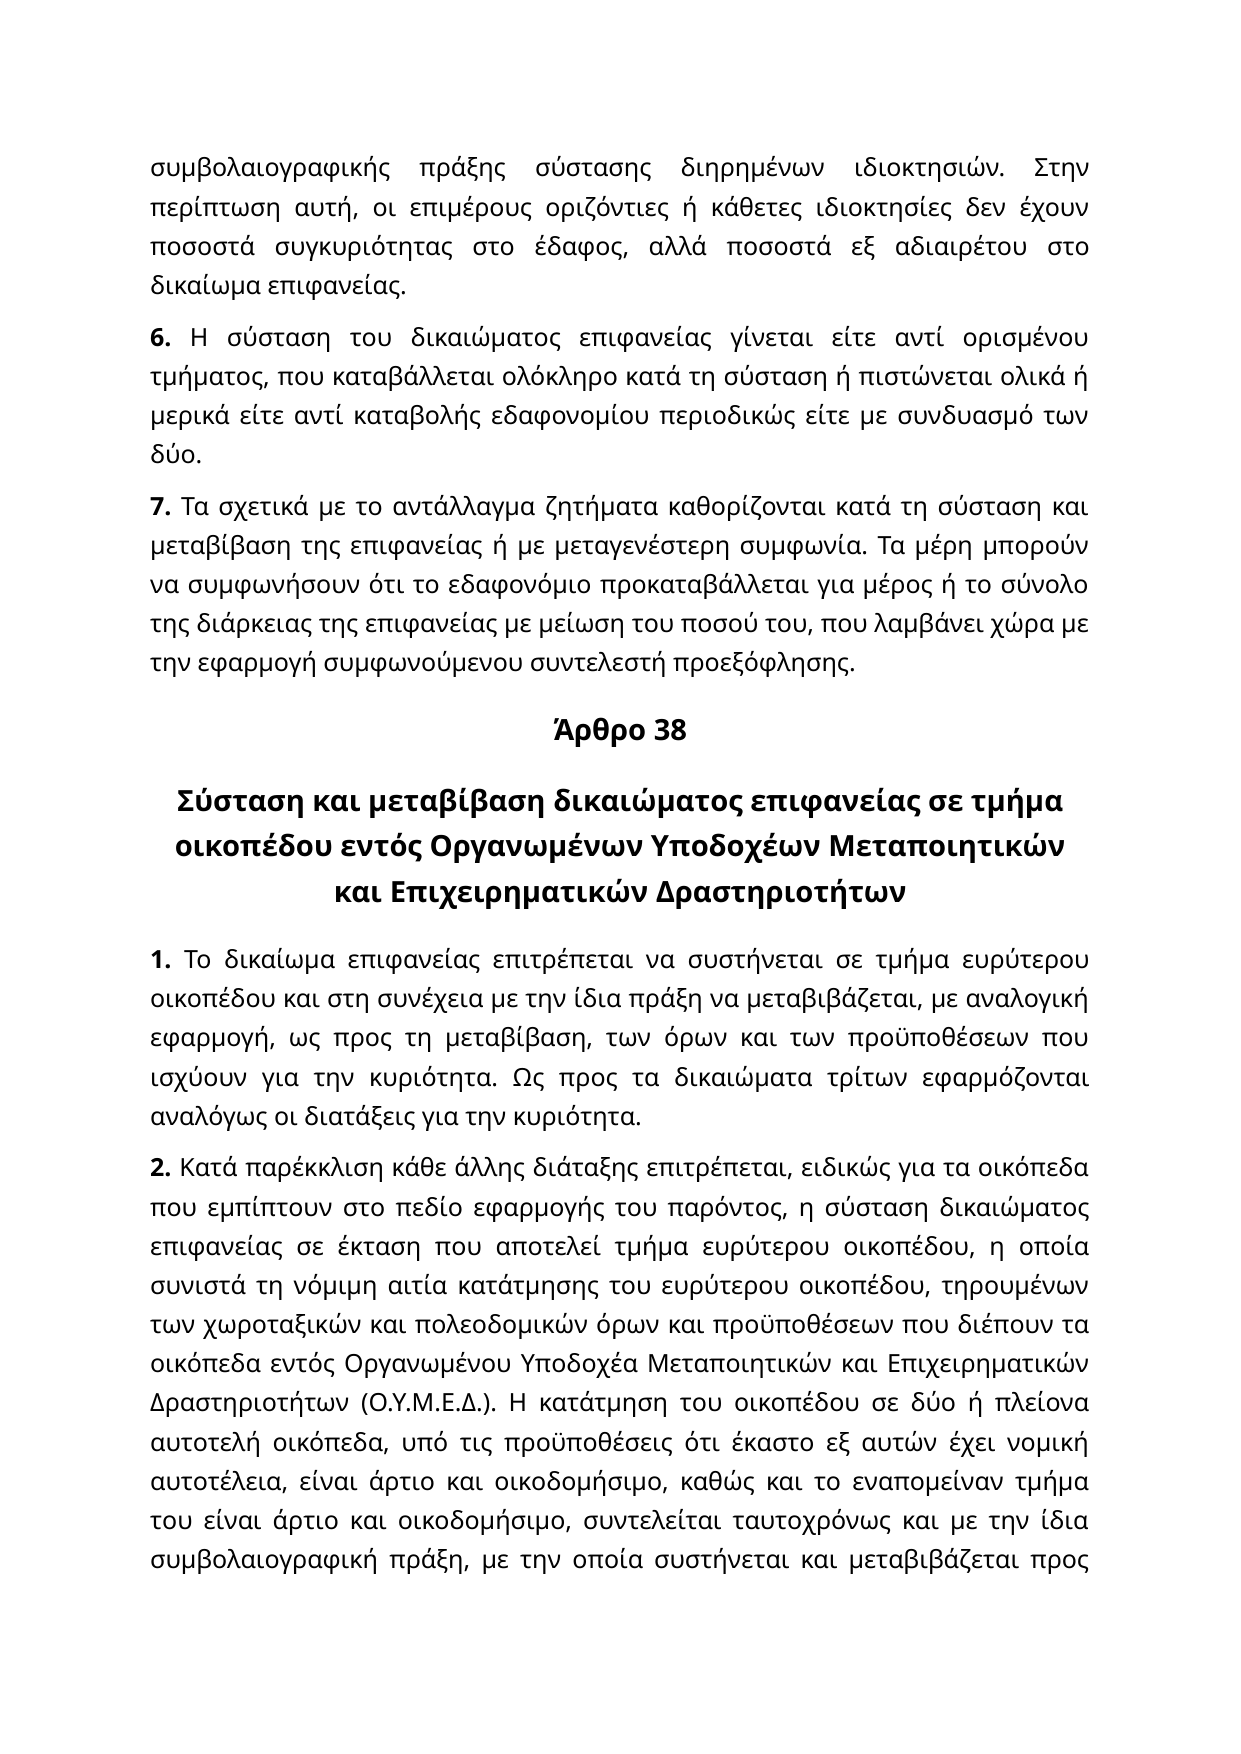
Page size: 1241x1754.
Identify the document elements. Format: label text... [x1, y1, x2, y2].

text 2. Κατά παρέκκλιση κάθε άλλης διάταξης επιτρέπεται, ειδικώς για τα οικόπεδα που εμπίπτουν στο πεδίο εφαρμογής του παρόντος, η σύσταση δικαιώματος επιφανείας σε έκταση που αποτελεί τμήμα ευρύτερου οικοπέδου, η οποία συνιστά τη νόμιμη αιτία κατάτμησης του ευρύτερου οικοπέδου, τηρουμένων των χωροταξικών και πολεοδομικών όρων και προϋποθέσεων που διέπουν τα οικόπεδα εντός Οργανωμένου Υποδοχέα Μεταποιητικών και Επιχειρηματικών Δραστηριοτήτων (Ο.Υ.Μ.Ε.Δ.). Η κατάτμηση του οικοπέδου σε δύο ή πλείονα αυτοτελή οικόπεδα, υπό τις προϋποθέσεις ότι έκαστο εξ αυτών έχει νομική αυτοτέλεια, είναι άρτιο και οικοδομήσιμο, καθώς και το εναπομείναν τμήμα του είναι άρτιο και οικοδομήσιμο, συντελείται ταυτοχρόνως και με την ίδια συμβολαιογραφική πράξη, με την οποία συστήνεται και μεταβιβάζεται προς [150, 1150, 1090, 1576]
text συμβολαιογραφικής πράξης σύστασης διηρημένων ιδιοκτησιών. Στην περίπτωση αυτή, οι επιμέρους οριζόντιες ή κάθετες ιδιοκτησίες δεν έχουν ποσοστά συγκυριότητας στο έδαφος, αλλά ποσοστά εξ αδιαιρέτου στο δικαίωμα επιφανείας. [150, 150, 1090, 302]
subtitle Σύσταση και μεταβίβαση δικαιώματος επιφανείας σε τμήμα οικοπέδου εντός Οργανωμένων Υποδοχέων Μεταποιητικών και Επιχειρηματικών Δραστηριοτήτων [150, 780, 1090, 911]
text 7. Τα σχετικά με το αντάλλαγμα ζητήματα καθορίζονται κατά τη σύσταση και μεταβίβαση της επιφανείας ή με μεταγενέστερη συμφωνία. Τα μέρη μπορούν να συμφωνήσουν ότι το εδαφονόμιο προκαταβάλλεται για μέρος ή το σύνολο της διάρκειας της επιφανείας με μείωση του ποσού του, που λαμβάνει χώρα με την εφαρμογή συμφωνούμενου συντελεστή προεξόφλησης. [150, 488, 1090, 679]
subtitle Άρθρο 38 [150, 709, 1090, 749]
text 1. Το δικαίωμα επιφανείας επιτρέπεται να συστήνεται σε τμήμα ευρύτερου οικοπέδου και στη συνέχεια με την ίδια πράξη να μεταβιβάζεται, με αναλογική εφαρμογή, ως προς τη μεταβίβαση, των όρων και των προϋποθέσεων που ισχύουν για την κυριότητα. Ως προς τα δικαιώματα τρίτων εφαρμόζονται αναλόγως οι διατάξεις για την κυριότητα. [150, 942, 1090, 1132]
text 6. Η σύσταση του δικαιώματος επιφανείας γίνεται είτε αντί ορισμένου τμήματος, που καταβάλλεται ολόκληρο κατά τη σύσταση ή πιστώνεται ολικά ή μερικά είτε αντί καταβολής εδαφονομίου περιοδικώς είτε με συνδυασμό των δύο. [150, 319, 1090, 471]
